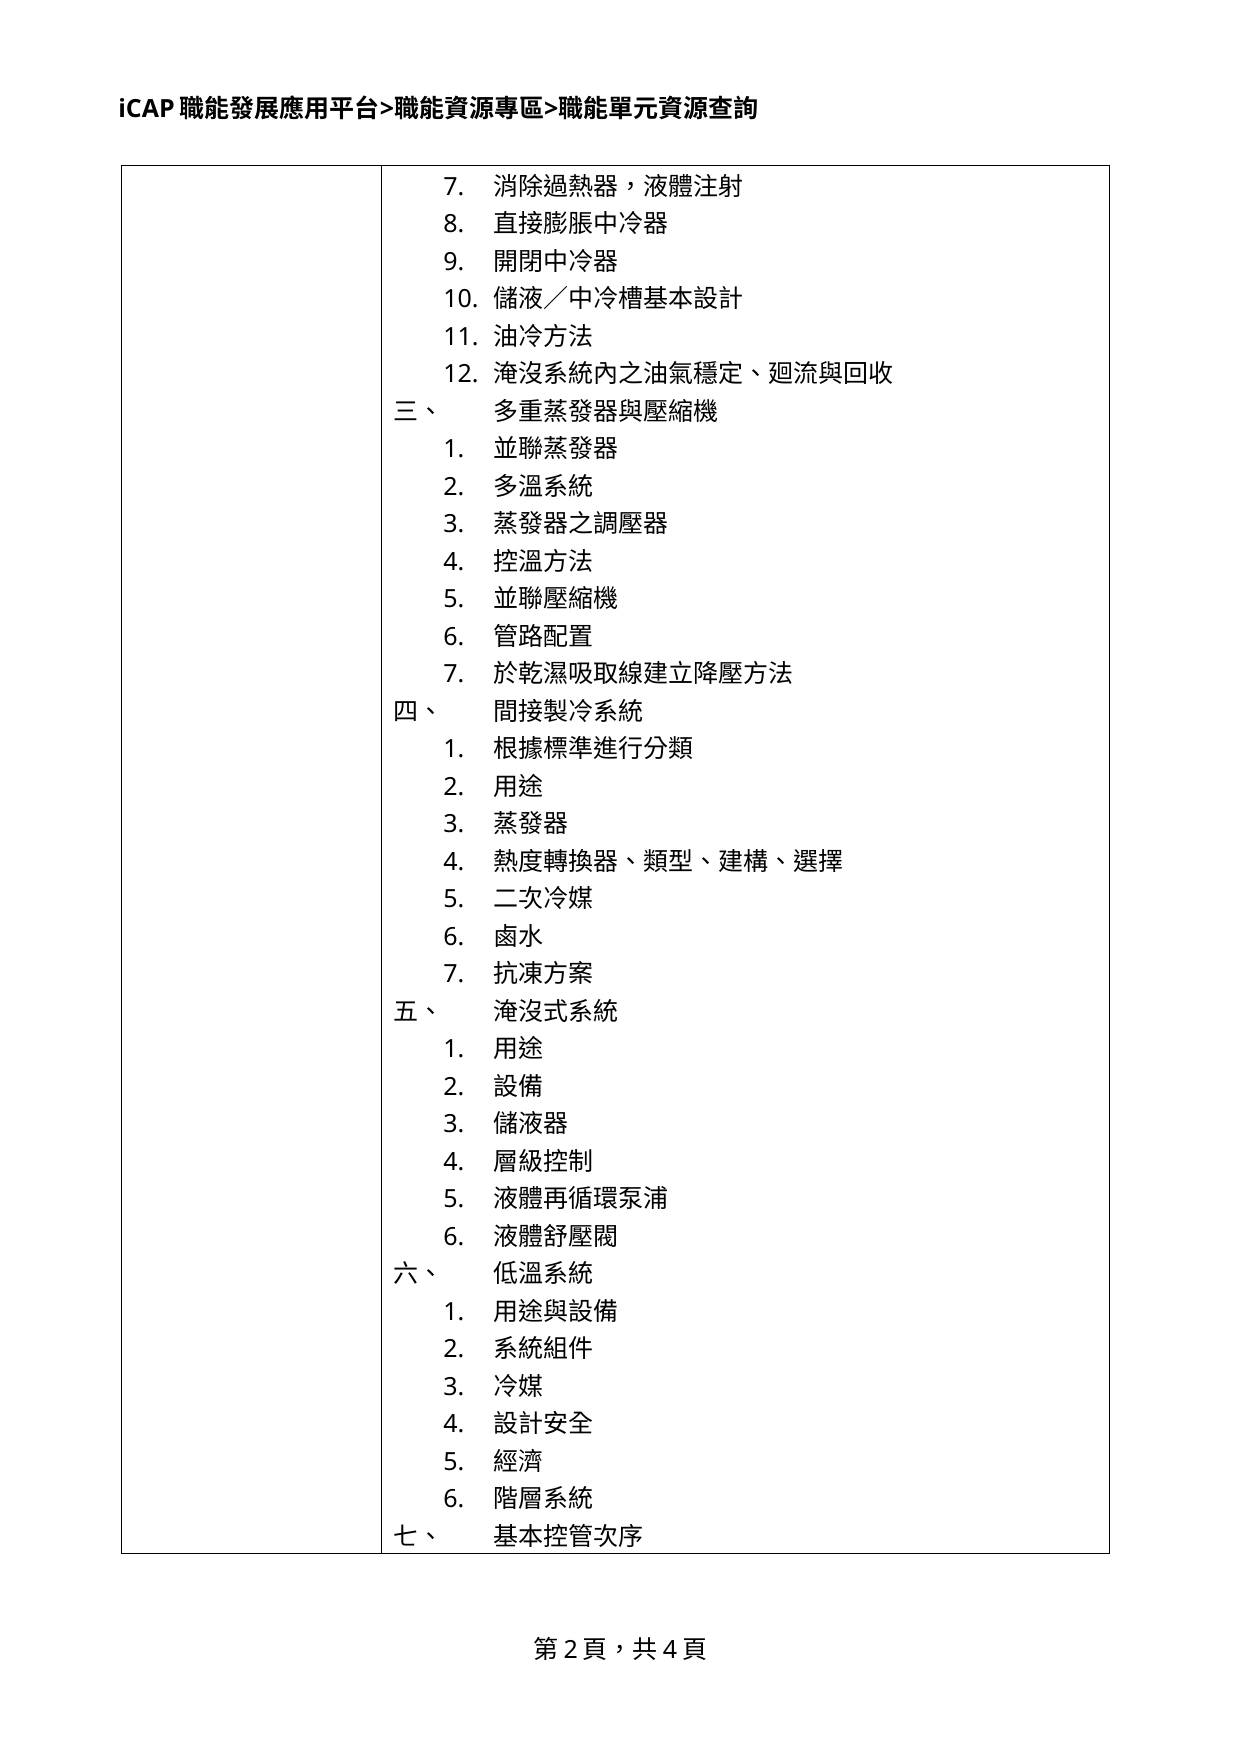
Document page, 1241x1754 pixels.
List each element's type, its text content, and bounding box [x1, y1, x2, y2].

table_cell [122, 166, 381, 1553]
table_cell 標準 美國國家標準／國際氨製冷學會（ANSI/IIAR）標準 美國採暖、製冷與空調工程師學會標準 IIAR公告 適溫與低溫工業製冷系統 修訂直接式、淹沒式與抽取式液體再循環系統 蒸發器 多段壓縮 直接架設 階層架設 複合壓縮機 消除過熱器，液體注射 直接膨脹中冷器 開閉中冷器 儲液／中冷槽基本設計 油冷方法 淹沒系統內之油氣穩定、廻流與回收 多重蒸發器與壓縮機 並聯蒸發器 多溫系統 蒸發器之調壓器 控溫方法 並聯壓縮機 管路配置 於乾濕吸取線建立降壓方法 間接製冷系統 根據標準進行分類 用途 蒸發器 熱度轉換器、類型、建構、選擇 二次冷媒 鹵水 抗凍方案 淹沒式系統 用途 設備 儲液器 層級控制 液體再循環泵浦 液體舒壓閥 低溫系統 用途與設備 系統組件 冷媒 設計安全 經濟 階層系統 基本控管次序 維持蒸發器狀態 架設與吸取壓力控管 維持冷凝器狀態 控制間接壓力與工業製冷壓縮機容量控制之法 系統設計 每日冷卻量要求 運轉時間與所需系統冷卻量 高低尖鋒負載之系統容量控制 製冷系統圖解 冷媒、設備、重要組件、控管、管路與配件選擇 [382, 166, 1109, 1553]
